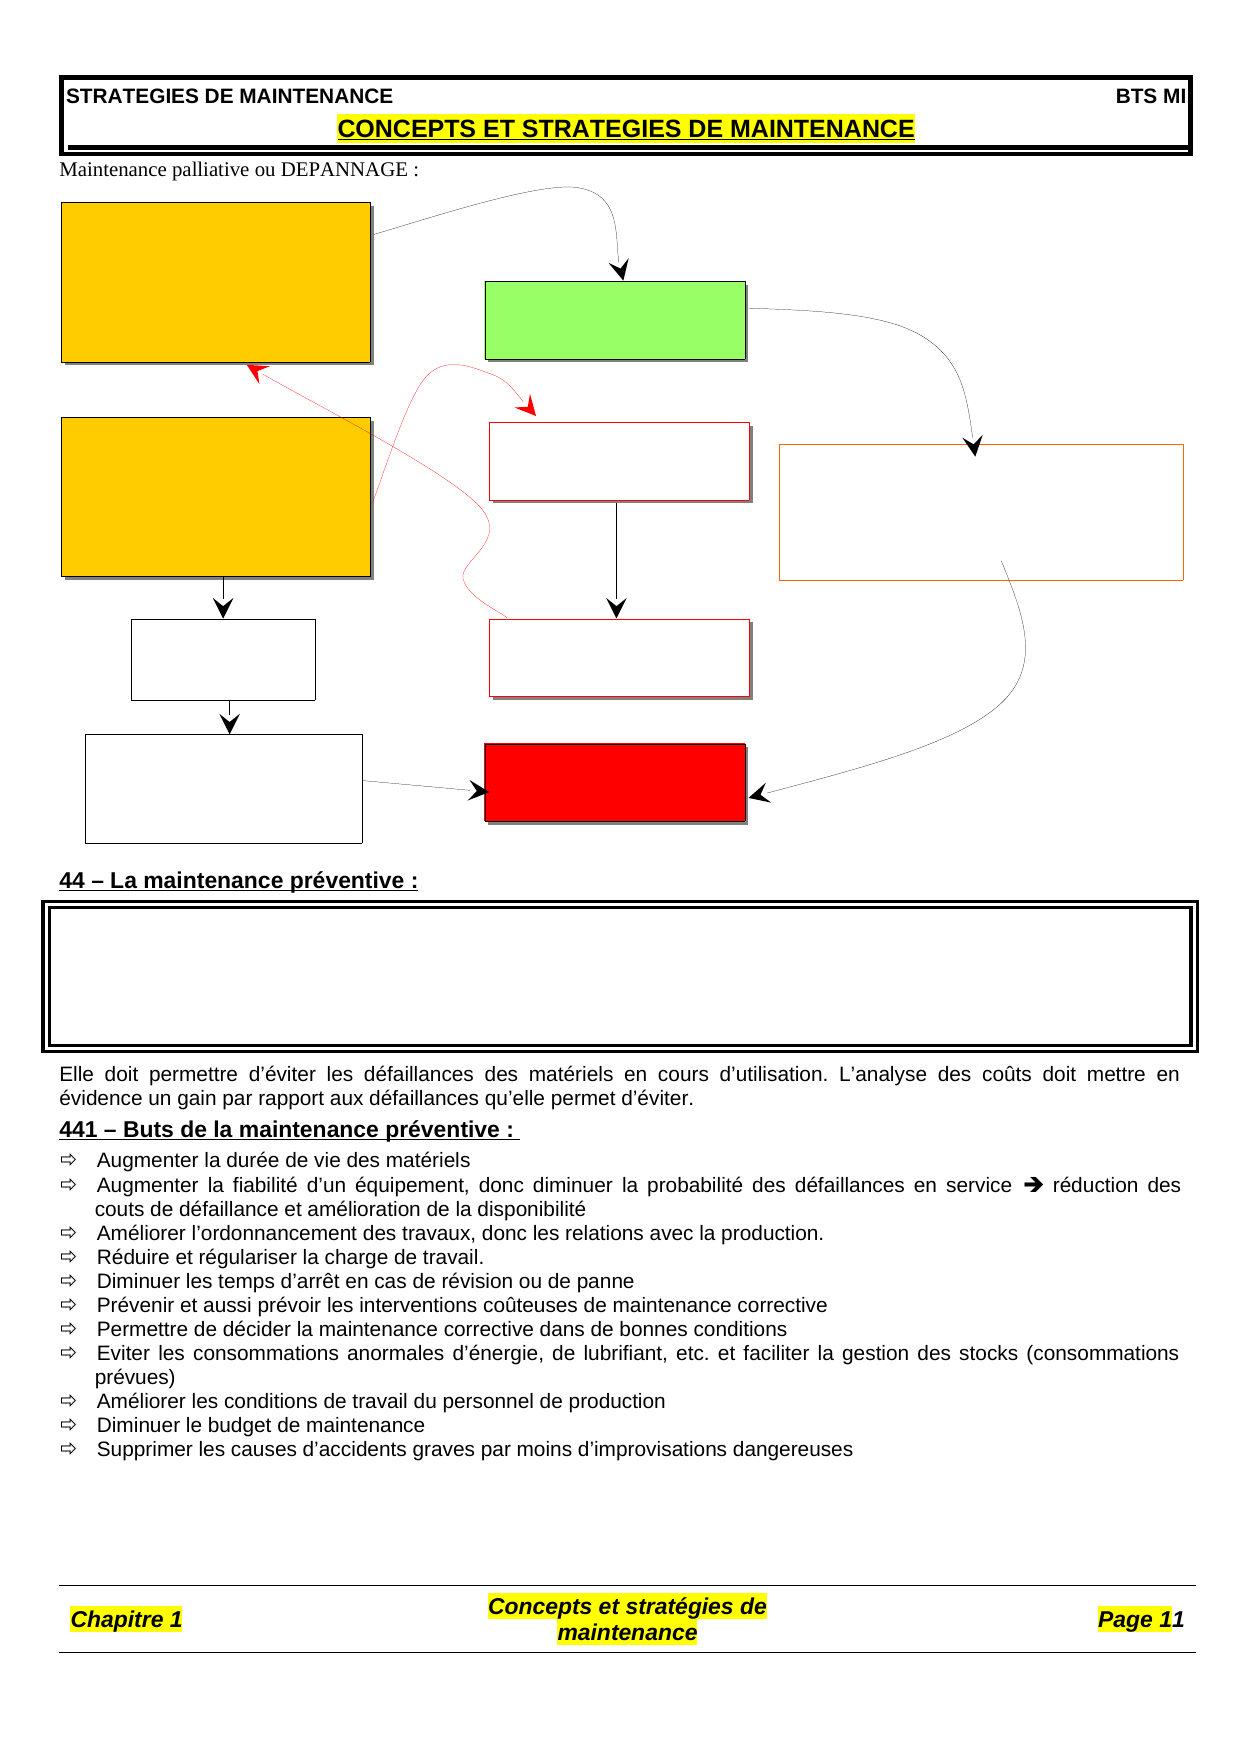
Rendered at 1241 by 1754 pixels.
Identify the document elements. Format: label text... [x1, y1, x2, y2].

text 44 – La maintenance préventive : [59, 867, 1181, 894]
list Améliorer les conditions de travail du personnel de production [59, 1389, 1181, 1413]
text Elle doit permettre d’éviter les défaillances des matériels en cours d’utilisation. L’analyse des coûts doit mettre en évidence un gain par rapport aux défaillances qu’elle permet d’éviter. [59, 1062, 1181, 1109]
list Prévenir et aussi prévoir les interventions coûteuses de maintenance corrective [59, 1293, 1181, 1317]
text Maintenance palliative ou DEPANNAGE : [64, 108, 1181, 152]
list Augmenter la durée de vie des matériels [59, 1148, 1181, 1172]
list Améliorer l’ordonnancement des travaux, donc les relations avec la production. [59, 1220, 1181, 1244]
list Permettre de décider la maintenance corrective dans de bonnes conditions [59, 1317, 1181, 1341]
text Maintenance palliative ou DEPANNAGE : [59, 156, 1181, 181]
list Réduire et régulariser la charge de travail. [59, 1244, 1181, 1268]
list Diminuer le budget de maintenance [59, 1413, 1181, 1437]
list Diminuer les temps d’arrêt en cas de révision ou de panne [59, 1268, 1181, 1293]
list Eviter les consommations anormales d’énergie, de lubrifiant, etc. et faciliter la gestion des stocks (consommations prévues) [59, 1341, 1181, 1389]
list Supprimer les causes d’accidents graves par moins d’improvisations dangereuses [59, 1437, 1181, 1461]
text 441 – Buts de la maintenance préventive : [59, 1116, 1181, 1142]
list Augmenter la fiabilité d’un équipement, donc diminuer la probabilité des défaillances en service  réduction des couts de défaillance et amélioration de la disponibilité [59, 1172, 1181, 1220]
